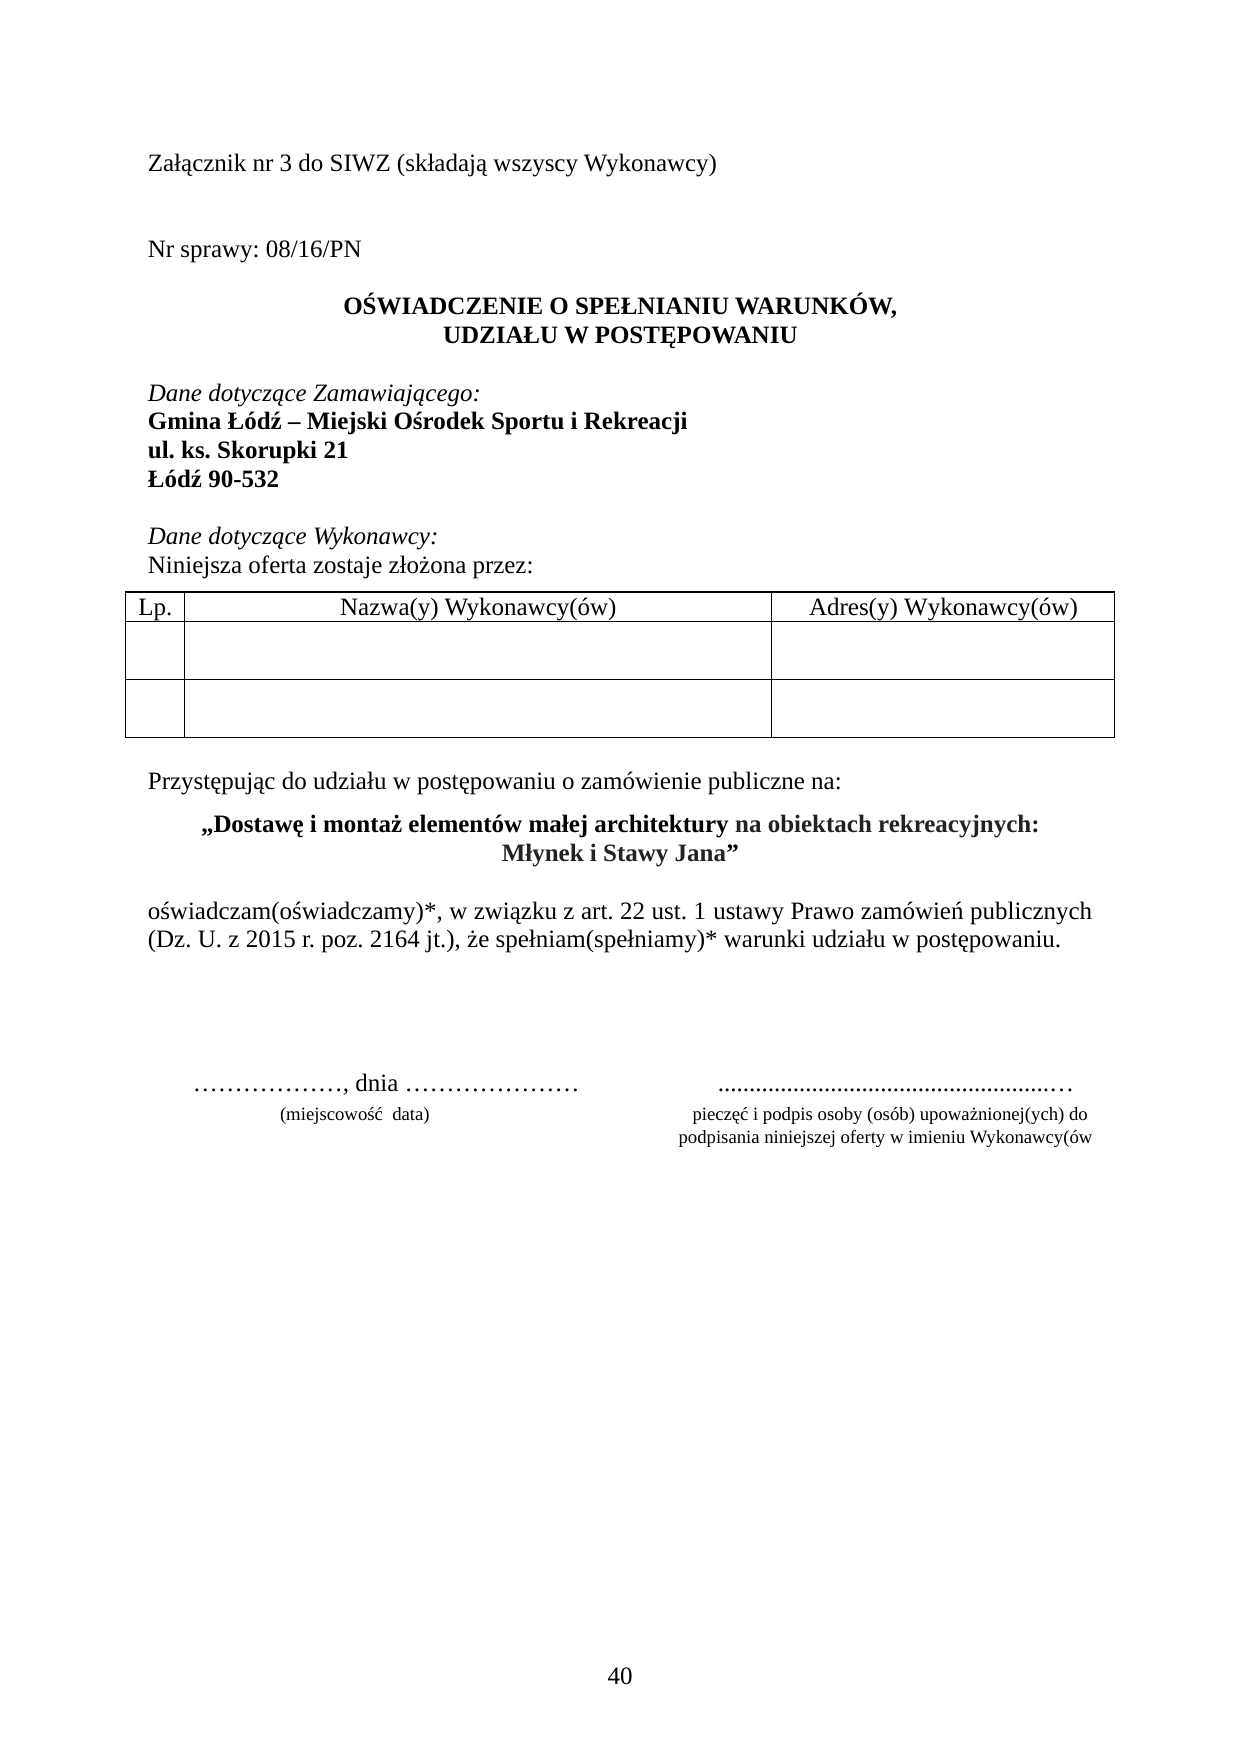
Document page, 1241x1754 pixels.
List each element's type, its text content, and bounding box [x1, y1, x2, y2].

table_cell [772, 680, 1114, 737]
text Przystępując do udziału w postępowaniu o zamówienie publiczne na: [148, 766, 1093, 795]
text Dane dotyczące Wykonawcy: [148, 521, 1093, 550]
text „Dostawę i montaż elementów małej architektury na obiektach rekreacyjnych: Młynek i Stawy Jana” [148, 809, 1093, 867]
table_header Nazwa(y) Wykonawcy(ów) [185, 593, 771, 621]
text Załącznik nr 3 do SIWZ (składają wszyscy Wykonawcy) [148, 148, 1093, 176]
table_header Adres(y) Wykonawcy(ów) [772, 593, 1114, 621]
table_cell [126, 680, 184, 737]
text oświadczam(oświadczamy)*, w związku z art. 22 ust. 1 ustawy Prawo zamówień publicznych (Dz. U. z 2015 r. poz. 2164 jt.), że spełniam(spełniamy)* warunki udziału w postępowaniu. [148, 896, 1093, 953]
text UDZIAŁU W POSTĘPOWANIU [148, 320, 1093, 349]
table_cell [772, 622, 1114, 679]
table_cell [185, 680, 771, 737]
text Dane dotyczące Zamawiającego: [148, 378, 1093, 406]
table_header Lp. [126, 593, 184, 621]
text ………………, dnia ………………… .....................................................… (miejscowość data) pieczęć i podpis osoby (osób) upoważnionej(ych) do [148, 1068, 1093, 1126]
text OŚWIADCZENIE O SPEŁNIANIU WARUNKÓW, [148, 291, 1093, 320]
table_cell [185, 622, 771, 679]
text ul. ks. Skorupki 21 [148, 435, 1093, 464]
table_cell [126, 622, 184, 679]
text Gmina Łódź – Miejski Ośrodek Sportu i Rekreacji [148, 406, 1093, 435]
text podpisania niniejszej oferty w imieniu Wykonawcy(ów [221, 1126, 1093, 1147]
text Łódź 90-532 [148, 464, 1093, 493]
text Nr sprawy: 08/16/PN [148, 234, 1093, 263]
text Niniejsza oferta zostaje złożona przez: [148, 550, 1093, 579]
